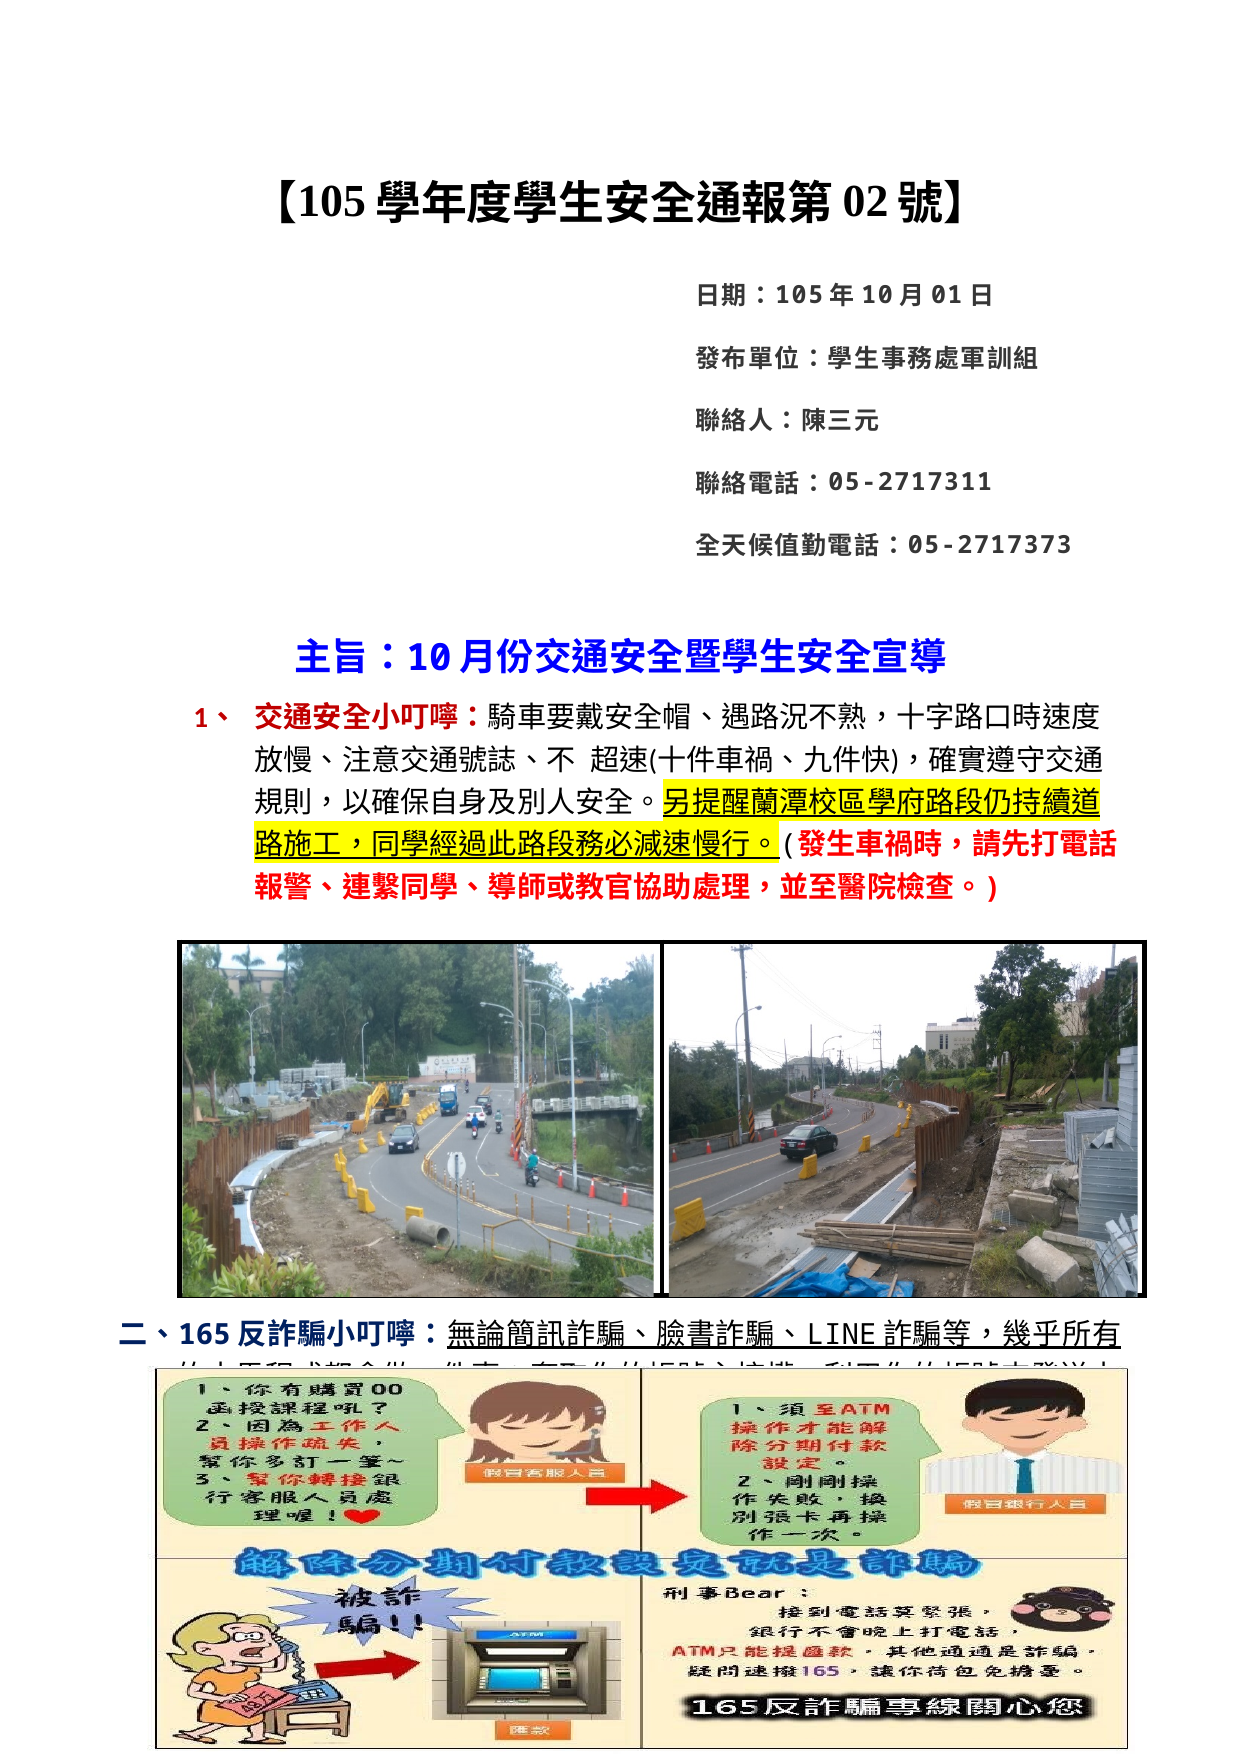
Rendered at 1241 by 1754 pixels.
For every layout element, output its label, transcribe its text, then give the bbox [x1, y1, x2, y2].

text 二、165反詐騙小叮嚀：無論簡訊詐騙、臉書詐騙、LINE詐騙等，幾乎所有的木馬程式都會做一件事：奪取你的帳號主控權，利用你的帳號來發送木馬訊息繼續散佈給更多的人，藉此來奪取更多的受害者，無論是LINE、Facebook、Google等個人帳號，千萬別將任何帳號、密碼以及收到的簡訊認證碼告知他人，才是保障自己帳號安全的基本法則。 [118, 1310, 1122, 1522]
text 發布單位：學生事務處軍訓組 [118, 314, 1122, 377]
text 聯絡人：陳三元 [118, 377, 1122, 439]
table_header [1138, 944, 1142, 1293]
text 全天候值勤電話：05-2717373 [118, 502, 1122, 564]
table_header [654, 944, 660, 1293]
text 聯絡電話：05-2717311 [118, 439, 1122, 502]
text 日期：105年10月01日 [118, 252, 1122, 314]
table_header [664, 944, 668, 1293]
text 主旨：10月份交通安全暨學生安全宣導 [118, 627, 1122, 681]
list 交通安全小叮嚀：騎車要戴安全帽、遇路況不熟，十字路口時速度放慢、注意交通號誌、不 超速(十件車禍、九件快)，確實遵守交通規則，以確保自身及別人安全。另提醒蘭潭校區學府路段仍持續道路施工，同學經過此路段務必減速慢行。(發生車禍時，請先打電話報警、連繫同學、導師或教官協助處理，並至醫院檢查。) [193, 694, 1122, 906]
text 【105學年度學生安全通報第02號】 [118, 127, 1122, 252]
